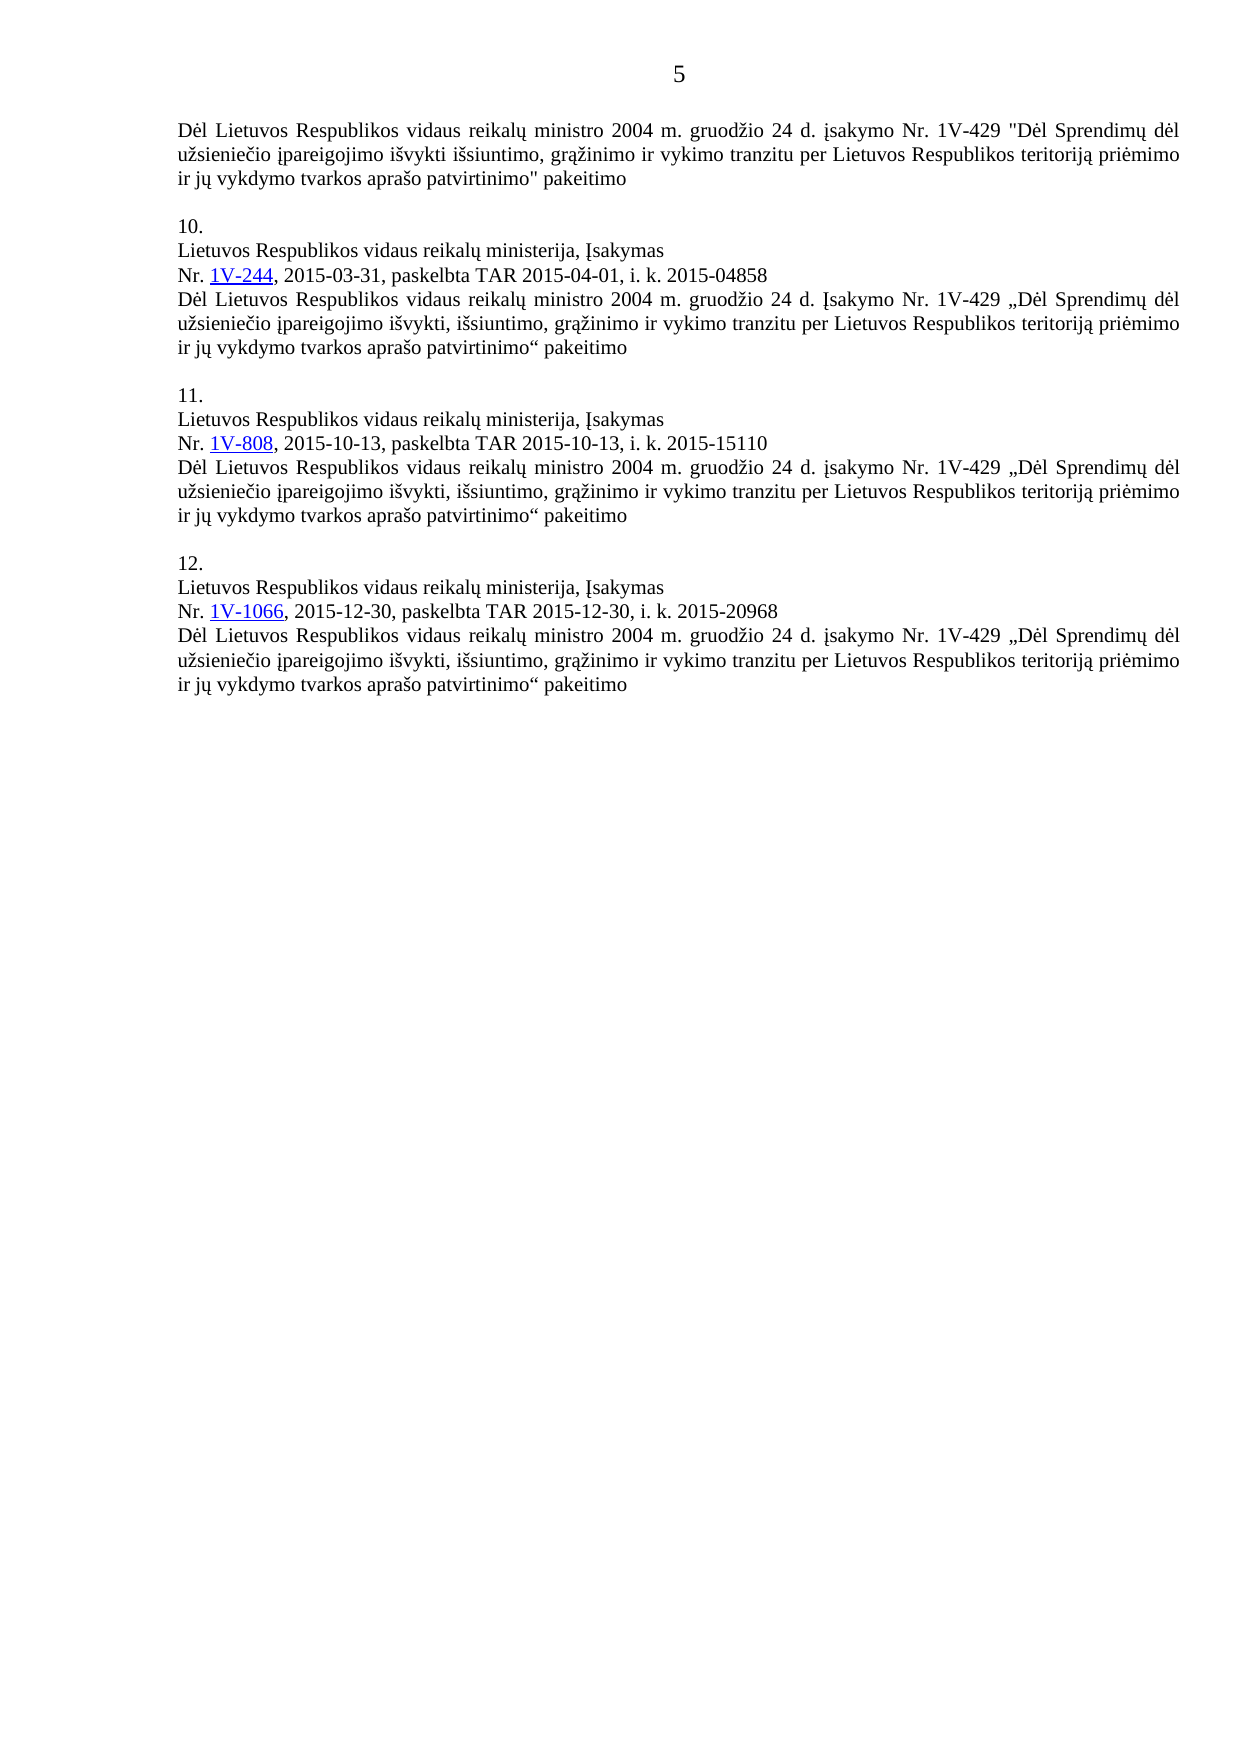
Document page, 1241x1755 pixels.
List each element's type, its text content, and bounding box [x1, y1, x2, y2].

text 11. [177, 383, 1181, 407]
text Nr. 1V-244, 2015-03-31, paskelbta TAR 2015-04-01, i. k. 2015-04858 [177, 262, 1181, 287]
text Lietuvos Respublikos vidaus reikalų ministerija, Įsakymas [177, 575, 1181, 599]
text Dėl Lietuvos Respublikos vidaus reikalų ministro 2004 m. gruodžio 24 d. įsakymo Nr. 1V-429 "Dėl Sprendimų dėl užsieniečio įpareigojimo išvykti išsiuntimo, grąžinimo ir vykimo tranzitu per Lietuvos Respublikos teritoriją priėmimo ir jų vykdymo tvarkos aprašo patvirtinimo" pakeitimo [177, 118, 1181, 190]
text Lietuvos Respublikos vidaus reikalų ministerija, Įsakymas [177, 238, 1181, 262]
text 10. [177, 214, 1181, 238]
text Dėl Lietuvos Respublikos vidaus reikalų ministro 2004 m. gruodžio 24 d. įsakymo Nr. 1V-429 „Dėl Sprendimų dėl užsieniečio įpareigojimo išvykti, išsiuntimo, grąžinimo ir vykimo tranzitu per Lietuvos Respublikos teritoriją priėmimo ir jų vykdymo tvarkos aprašo patvirtinimo“ pakeitimo [177, 455, 1181, 527]
text Nr. 1V-1066, 2015-12-30, paskelbta TAR 2015-12-30, i. k. 2015-20968 [177, 599, 1181, 623]
text 12. [177, 551, 1181, 575]
text Dėl Lietuvos Respublikos vidaus reikalų ministro 2004 m. gruodžio 24 d. įsakymo Nr. 1V-429 „Dėl Sprendimų dėl užsieniečio įpareigojimo išvykti, išsiuntimo, grąžinimo ir vykimo tranzitu per Lietuvos Respublikos teritoriją priėmimo ir jų vykdymo tvarkos aprašo patvirtinimo“ pakeitimo [177, 623, 1181, 696]
text Nr. 1V-808, 2015-10-13, paskelbta TAR 2015-10-13, i. k. 2015-15110 [177, 431, 1181, 455]
text Dėl Lietuvos Respublikos vidaus reikalų ministro 2004 m. gruodžio 24 d. Įsakymo Nr. 1V-429 „Dėl Sprendimų dėl užsieniečio įpareigojimo išvykti, išsiuntimo, grąžinimo ir vykimo tranzitu per Lietuvos Respublikos teritoriją priėmimo ir jų vykdymo tvarkos aprašo patvirtinimo“ pakeitimo [177, 287, 1181, 359]
text Lietuvos Respublikos vidaus reikalų ministerija, Įsakymas [177, 407, 1181, 431]
